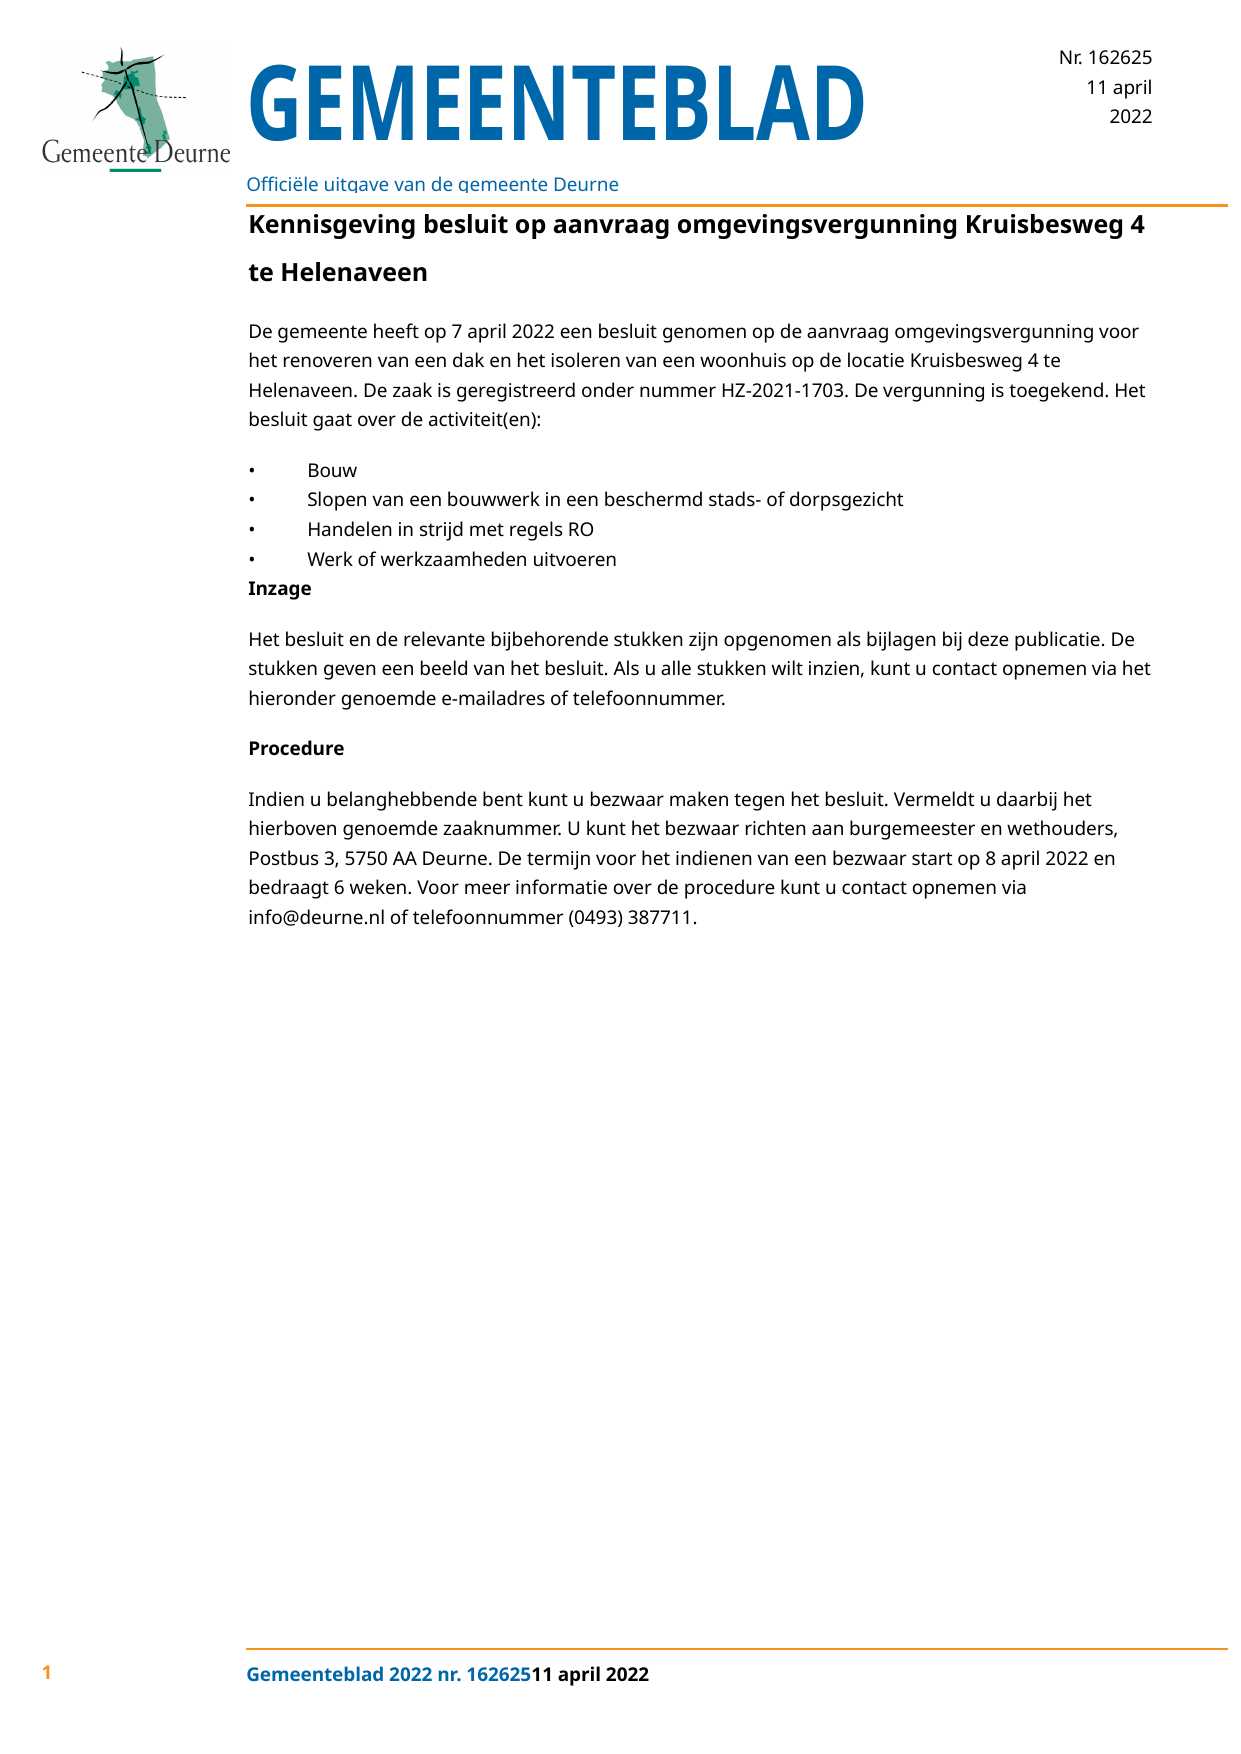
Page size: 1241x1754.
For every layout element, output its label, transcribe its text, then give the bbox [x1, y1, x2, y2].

list Slopen van een bouwwerk in een beschermd stads- of dorpsgezicht [248, 487, 1152, 512]
text Inzage [248, 575, 1152, 601]
list Bouw [248, 457, 1152, 483]
list Handelen in strijd met regels RO [248, 516, 1152, 542]
text Kennisgeving besluit op aanvraag omgevingsvergunning Kruisbesweg 4 te Helenaveen [248, 207, 1152, 288]
picture [41, 47, 231, 172]
text Indien u belanghebbende bent kunt u bezwaar maken tegen het besluit. Vermeldt u daarbij het hierboven genoemde zaaknummer. U kunt het bezwaar richten aan burgemeester en wethouders, Postbus 3, 5750 AA Deurne. De termijn voor het indienen van een bezwaar start op 8 april 2022 en bedraagt 6 weken. Voor meer informatie over de procedure kunt u contact opnemen via info@deurne.nl of telefoonnummer (0493) 387711. [248, 786, 1152, 930]
text De gemeente heeft op 7 april 2022 een besluit genomen op de aanvraag omgevingsvergunning voor het renoveren van een dak en het isoleren van een woonhuis op de locatie Kruisbesweg 4 te Helenaveen. De zaak is geregistreerd onder nummer HZ-2021-1703. De vergunning is toegekend. Het besluit gaat over de activiteit(en): [248, 318, 1152, 432]
text Procedure [248, 735, 1152, 761]
list Werk of werkzaamheden uitvoeren [248, 546, 1152, 572]
text Het besluit en de relevante bijbehorende stukken zijn opgenomen als bijlagen bij deze publicatie. De stukken geven een beeld van het besluit. Als u alle stukken wilt inzien, kunt u contact opnemen via het hieronder genoemde e-mailadres of telefoonnummer. [248, 626, 1152, 711]
